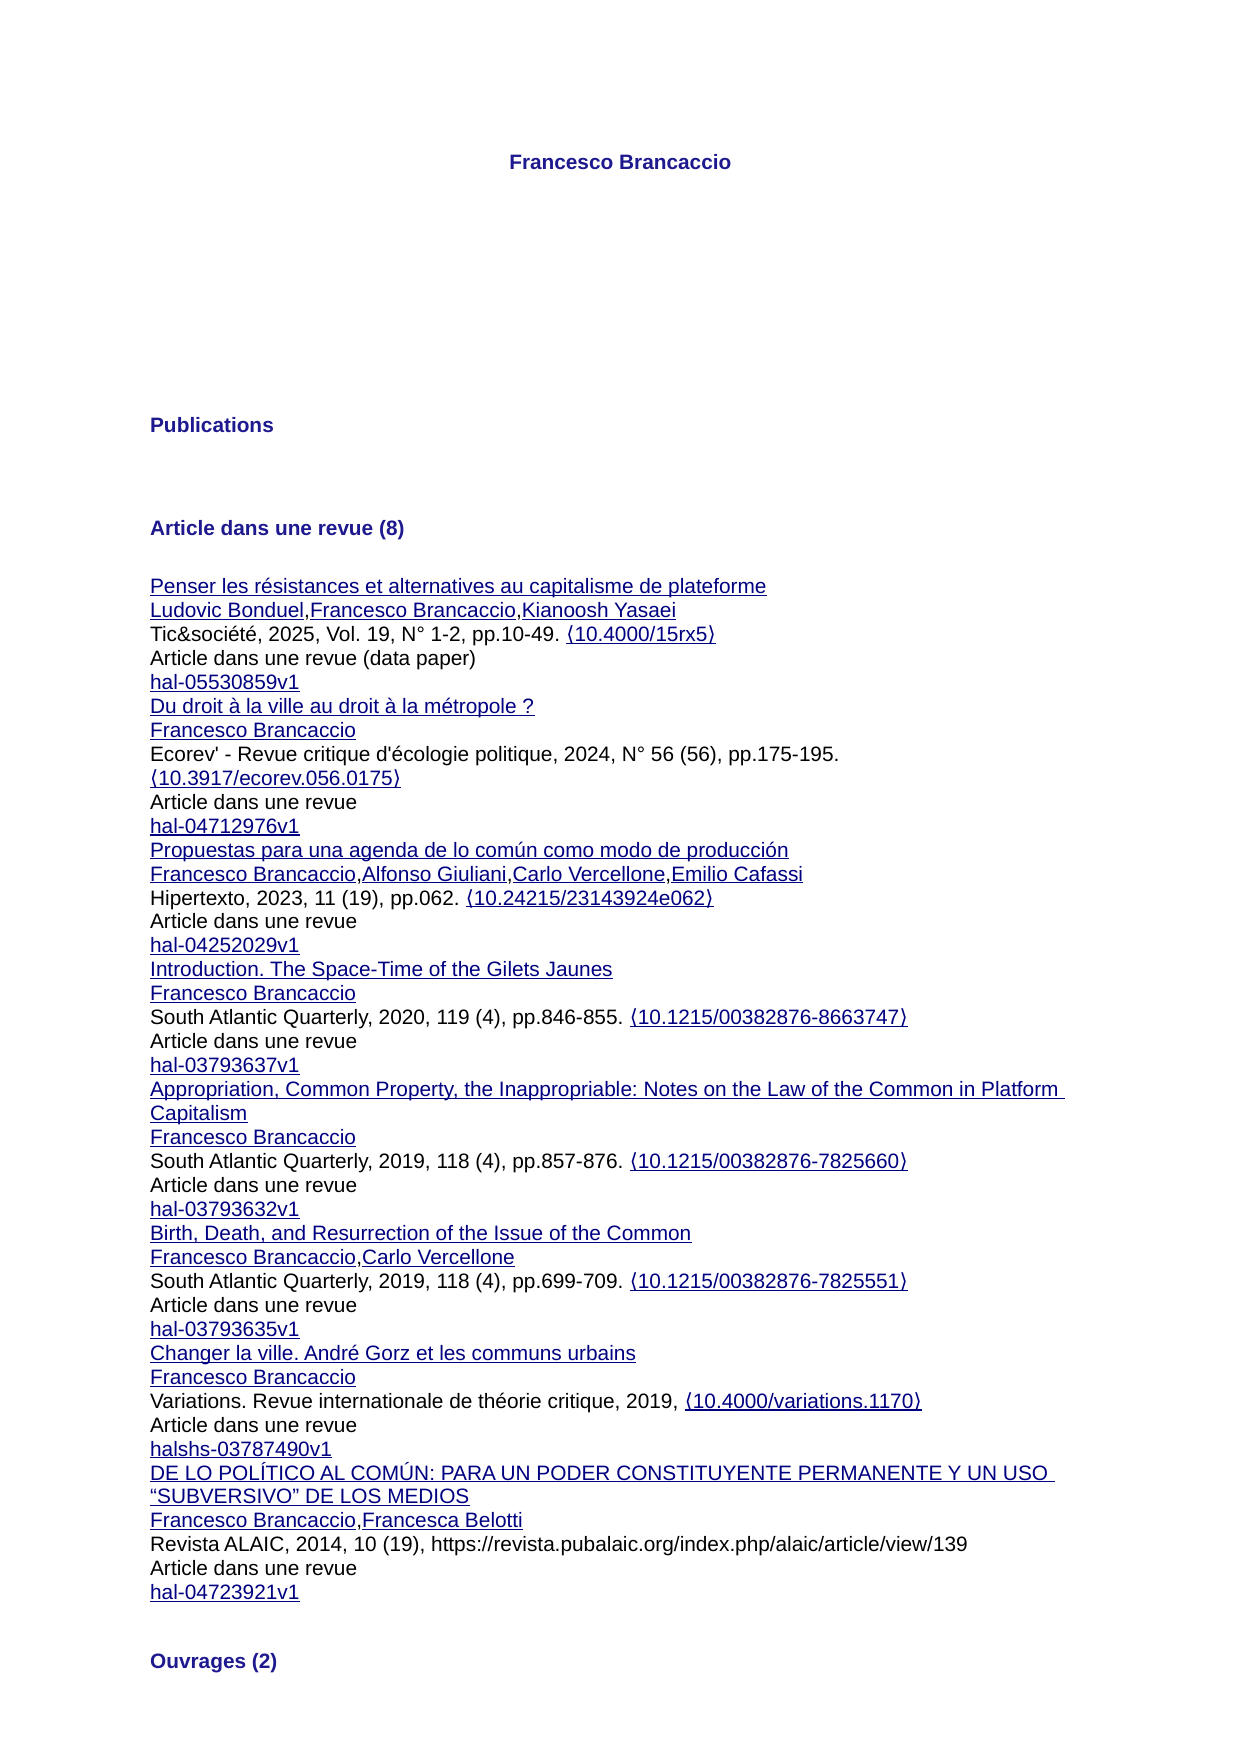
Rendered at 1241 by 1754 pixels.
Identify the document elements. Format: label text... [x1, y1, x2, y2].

subtitle Article dans une revue (8) [150, 516, 1090, 539]
table_cell DE LO POLÍTICO AL COMÚN: PARA UN PODER CONSTITUYENTE PERMANENTE Y UN USO “SUBVERSIVO” DE LOS MEDIOS Francesco Brancaccio,Francesca Belotti Revista ALAIC, 2014, 10 (19), https://revista.pubalaic.org/index.php/alaic/article/view/139 Article dans une revue hal-04723921v1 [150, 1460, 1090, 1604]
table_cell Changer la ville. André Gorz et les communs urbains Francesco Brancaccio Variations. Revue internationale de théorie critique, 2019, ⟨10.4000/variations.1170⟩ Article dans une revue halshs-03787490v1 [150, 1341, 1090, 1460]
table_cell Birth, Death, and Resurrection of the Issue of the Common Francesco Brancaccio,Carlo Vercellone South Atlantic Quarterly, 2019, 118 (4), pp.699-709. ⟨10.1215/00382876-7825551⟩ Article dans une revue hal-03793635v1 [150, 1221, 1090, 1341]
table_cell Du droit à la ville au droit à la métropole ? Francesco Brancaccio Ecorev' - Revue critique d'écologie politique, 2024, N° 56 (56), pp.175-195. ⟨10.3917/ecorev.056.0175⟩ Article dans une revue hal-04712976v1 [150, 694, 1090, 837]
table_cell Introduction. The Space-Time of the Gilets Jaunes Francesco Brancaccio South Atlantic Quarterly, 2020, 119 (4), pp.846-855. ⟨10.1215/00382876-8663747⟩ Article dans une revue hal-03793637v1 [150, 957, 1090, 1077]
subtitle Ouvrages (2) [150, 1649, 1090, 1673]
subtitle Francesco Brancaccio [150, 150, 1090, 174]
table_cell Appropriation, Common Property, the Inappropriable: Notes on the Law of the Common in Platform Capitalism Francesco Brancaccio South Atlantic Quarterly, 2019, 118 (4), pp.857-876. ⟨10.1215/00382876-7825660⟩ Article dans une revue hal-03793632v1 [150, 1077, 1090, 1221]
table_header Penser les résistances et alternatives au capitalisme de plateforme Ludovic Bonduel,Francesco Brancaccio,Kianoosh Yasaei Tic&société, 2025, Vol. 19, N° 1-2, pp.10-49. ⟨10.4000/15rx5⟩ Article dans une revue (data paper) hal-05530859v1 [150, 574, 1090, 694]
subtitle Publications [150, 412, 1090, 436]
table_cell Propuestas para una agenda de lo común como modo de producción Francesco Brancaccio,Alfonso Giuliani,Carlo Vercellone,Emilio Cafassi Hipertexto, 2023, 11 (19), pp.062. ⟨10.24215/23143924e062⟩ Article dans une revue hal-04252029v1 [150, 838, 1090, 957]
